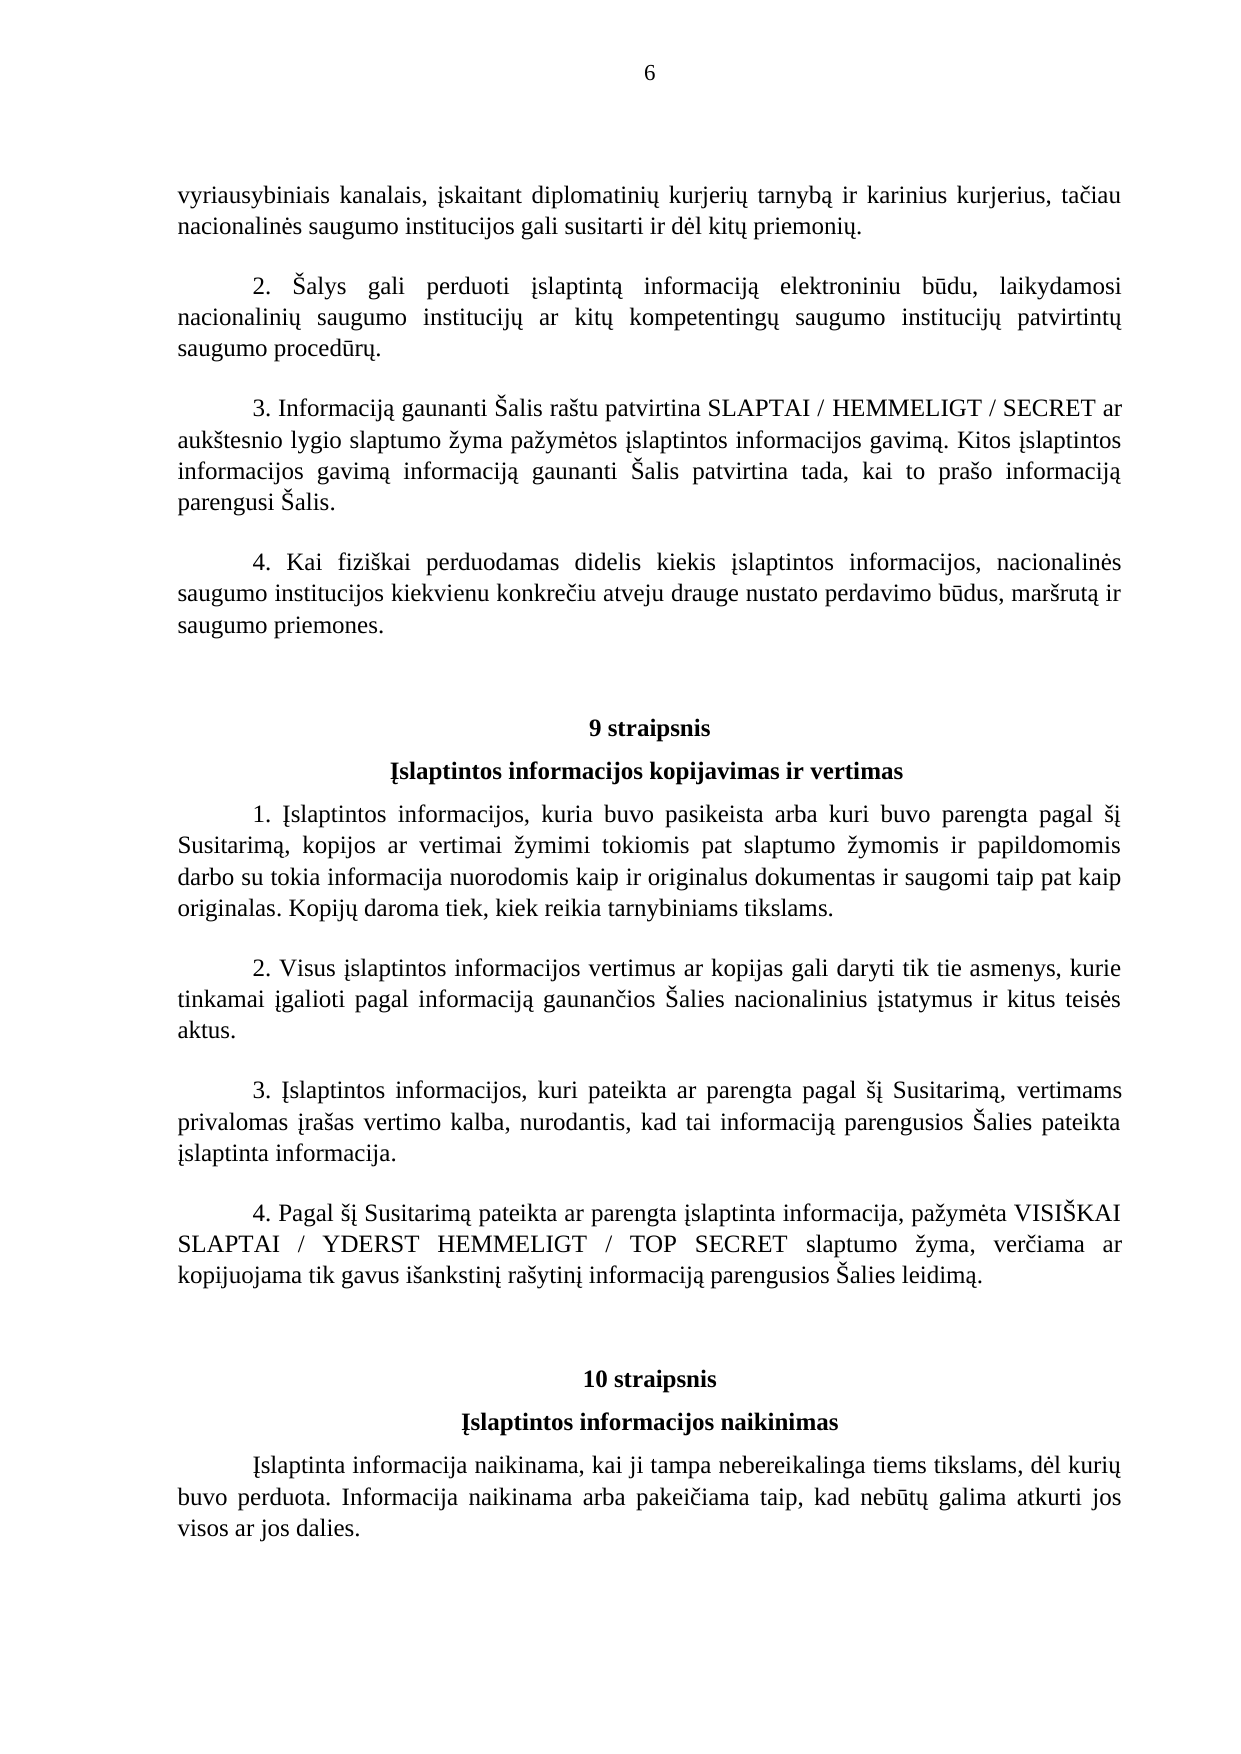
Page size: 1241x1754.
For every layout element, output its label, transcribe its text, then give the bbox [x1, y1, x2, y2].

text 1. Įslaptintos informacijos, kuria buvo pasikeista arba kuri buvo parengta pagal šį Susitarimą, kopijos ar vertimai žymimi tokiomis pat slaptumo žymomis ir papildomomis darbo su tokia informacija nuorodomis kaip ir originalus dokumentas ir saugomi taip pat kaip originalas. Kopijų daroma tiek, kiek reikia tarnybiniams tikslams. [177, 797, 1122, 922]
text Įslaptinta informacija naikinama, kai ji tampa nebereikalinga tiems tikslams, dėl kurių buvo perduota. Informacija naikinama arba pakeičiama taip, kad nebūtų galima atkurti jos visos ar jos dalies. [177, 1448, 1122, 1542]
text 9 straipsnis [177, 710, 1122, 742]
text 2. Visus įslaptintos informacijos vertimus ar kopijas gali daryti tik tie asmenys, kurie tinkamai įgalioti pagal informaciją gaunančios Šalies nacionalinius įstatymus ir kitus teisės aktus. [177, 951, 1122, 1044]
text 4. Kai fiziškai perduodamas didelis kiekis įslaptintos informacijos, nacionalinės saugumo institucijos kiekvienu konkrečiu atveju drauge nustato perdavimo būdus, maršrutą ir saugumo priemones. [177, 545, 1122, 638]
text 10 straipsnis [177, 1361, 1122, 1393]
text vyriausybiniais kanalais, įskaitant diplomatinių kurjerių tarnybą ir karinius kurjerius, tačiau nacionalinės saugumo institucijos gali susitarti ir dėl kitų priemonių. [177, 177, 1122, 240]
text 3. Įslaptintos informacijos, kuri pateikta ar parengta pagal šį Susitarimą, vertimams privalomas įrašas vertimo kalba, nurodantis, kad tai informaciją parengusios Šalies pateikta įslaptinta informacija. [177, 1073, 1122, 1167]
text Įslaptintos informacijos kopijavimas ir vertimas [177, 754, 1122, 785]
text Įslaptintos informacijos naikinimas [177, 1404, 1122, 1436]
text 2. Šalys gali perduoti įslaptintą informaciją elektroniniu būdu, laikydamosi nacionalinių saugumo institucijų ar kitų kompetentingų saugumo institucijų patvirtintų saugumo procedūrų. [177, 268, 1122, 362]
text 4. Pagal šį Susitarimą pateikta ar parengta įslaptinta informacija, pažymėta VISIŠKAI SLAPTAI / YDERST HEMMELIGT / TOP SECRET slaptumo žyma, verčiama ar kopijuojama tik gavus išankstinį rašytinį informaciją parengusios Šalies leidimą. [177, 1196, 1122, 1289]
text 3. Informaciją gaunanti Šalis raštu patvirtina SLAPTAI / HEMMELIGT / SECRET ar aukštesnio lygio slaptumo žyma pažymėtos įslaptintos informacijos gavimą. Kitos įslaptintos informacijos gavimą informaciją gaunanti Šalis patvirtina tada, kai to prašo informaciją parengusi Šalis. [177, 391, 1122, 516]
